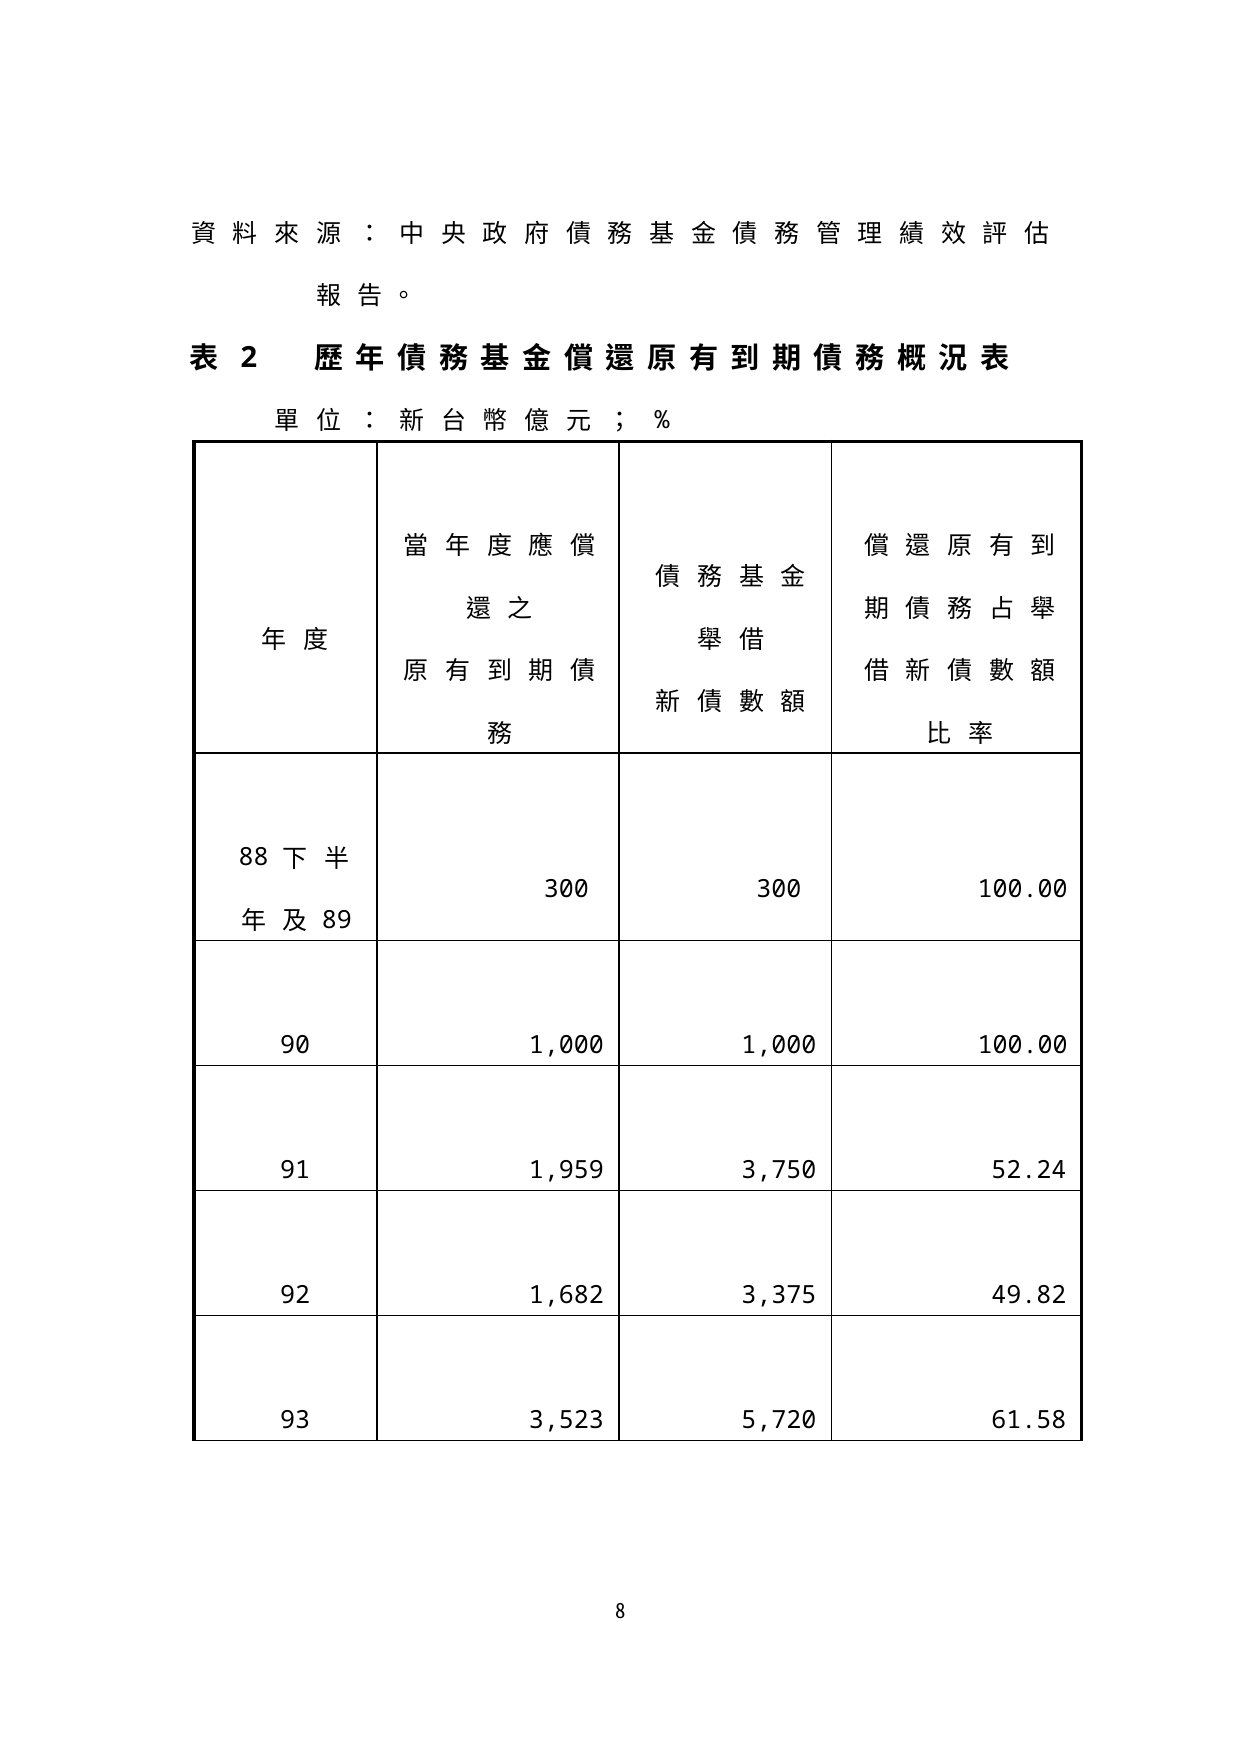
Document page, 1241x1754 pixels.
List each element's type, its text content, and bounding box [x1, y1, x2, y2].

table_cell 91 [196, 1066, 376, 1189]
table_cell 3,375 [620, 1191, 831, 1314]
table_cell 100.00 [832, 754, 1080, 939]
table_header 年度 [196, 443, 376, 752]
table_cell 3,750 [620, 1066, 831, 1189]
table_cell 300 [378, 754, 618, 939]
table_cell 52.24 [832, 1066, 1080, 1189]
text 資料來源：中央政府債務基金債務管理績效評估報告。 [183, 189, 1058, 314]
table_cell 1,000 [378, 941, 618, 1064]
table_cell 100.00 [832, 941, 1080, 1064]
table_header 債務基金舉借 新債數額 [620, 443, 831, 752]
table_cell 300 [620, 754, 831, 939]
table_cell 3,523 [378, 1316, 618, 1439]
table_header 償還原有到期債務占舉借新債數額比率 [832, 443, 1080, 752]
text 表2 歷年債務基金償還原有到期債務概況表 單位：新台幣億元；% [181, 314, 1061, 439]
table_cell 90 [196, 941, 376, 1064]
table_cell 88下半年及89 [196, 754, 376, 939]
table_cell 49.82 [832, 1191, 1080, 1314]
table_cell 1,000 [620, 941, 831, 1064]
table_cell 5,720 [620, 1316, 831, 1439]
table_cell 92 [196, 1191, 376, 1314]
table_cell 1,959 [378, 1066, 618, 1189]
table_header 當年度應償還之 原有到期債務 [378, 443, 618, 752]
table_cell 1,682 [378, 1191, 618, 1314]
table_cell 61.58 [832, 1316, 1080, 1439]
table_cell 93 [196, 1316, 376, 1439]
